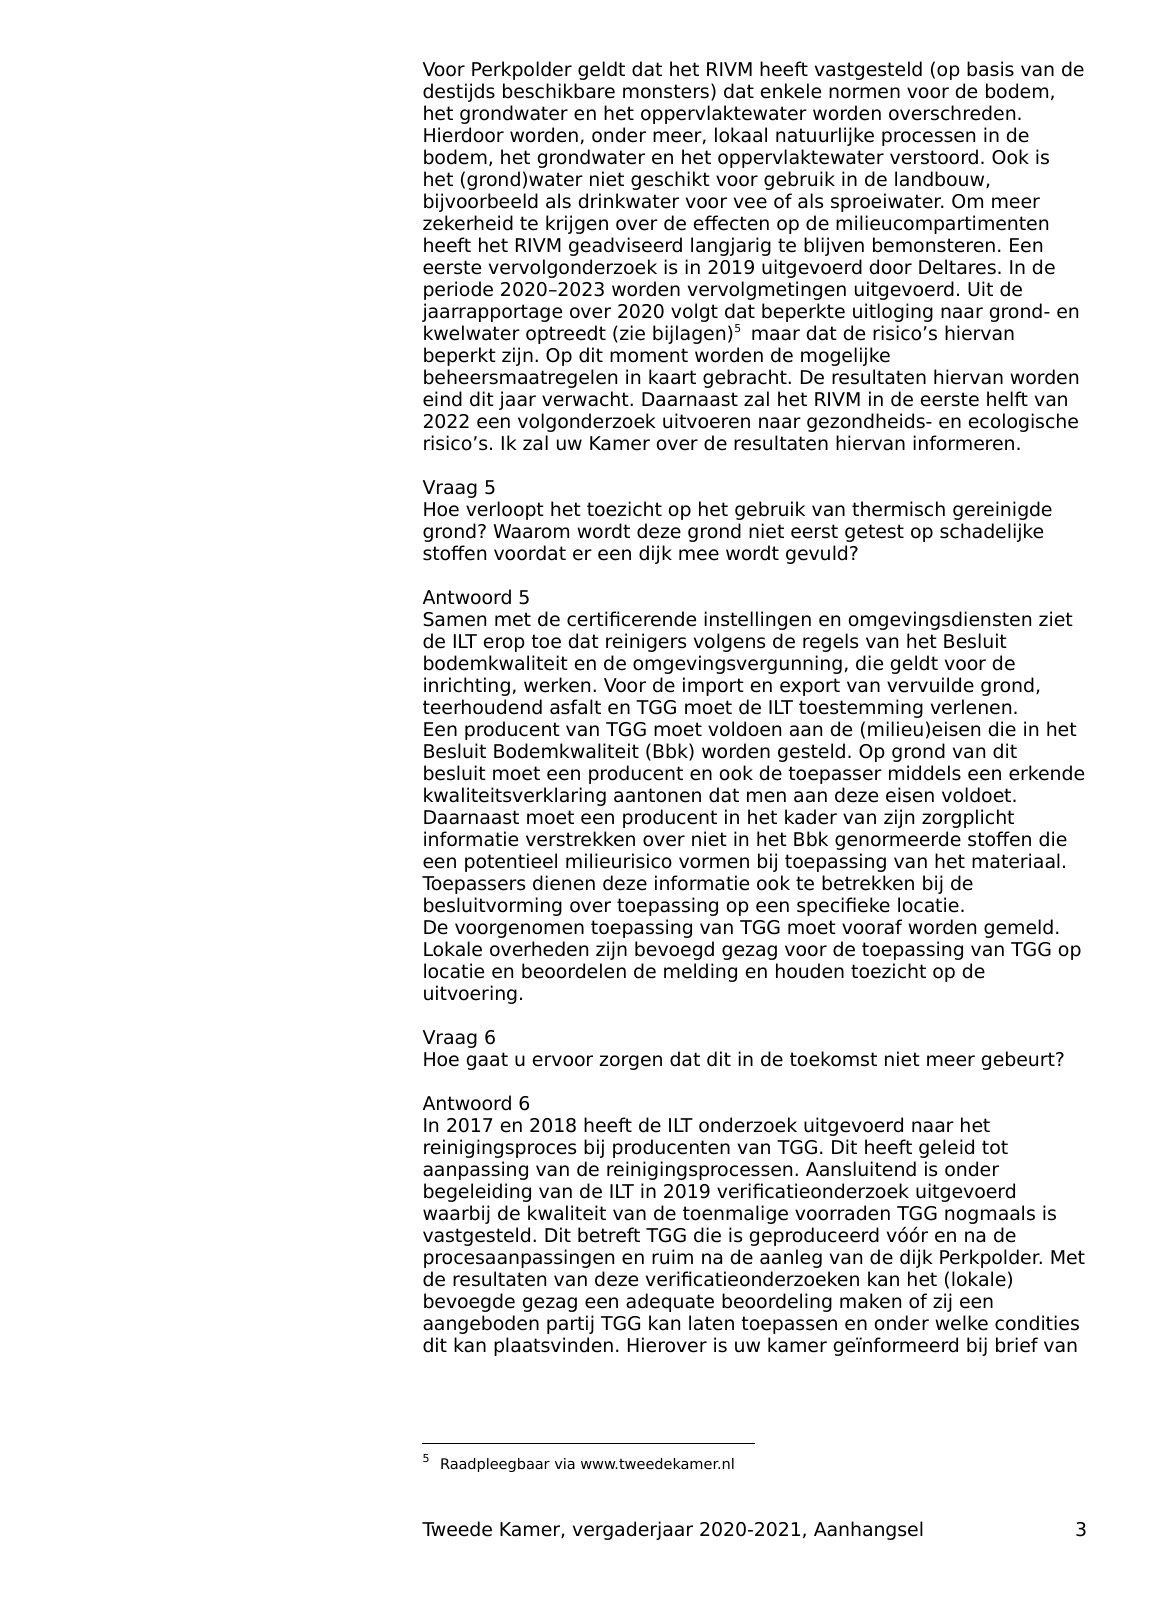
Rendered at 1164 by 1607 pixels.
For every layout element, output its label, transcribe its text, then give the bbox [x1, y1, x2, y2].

text Vraag 5 [422, 477, 1087, 499]
text Hoe gaat u ervoor zorgen dat dit in de toekomst niet meer gebeurt? [422, 1049, 1087, 1071]
text In 2017 en 2018 heeft de ILT onderzoek uitgevoerd naar het reinigingsproces bij producenten van TGG. Dit heeft geleid tot aanpassing van de reinigingsprocessen. Aansluitend is onder begeleiding van de ILT in 2019 verificatieonderzoek uitgevoerd waarbij de kwaliteit van de toenmalige voorraden TGG nogmaals is vastgesteld. Dit betreft TGG die is geproduceerd vóór en na de procesaanpassingen en ruim na de aanleg van de dijk Perkpolder. Met de resultaten van deze verificatieonderzoeken kan het (lokale) bevoegde gezag een adequate beoordeling maken of zij een aangeboden partij TGG kan laten toepassen en onder welke condities dit kan plaatsvinden. Hierover is uw kamer geïnformeerd bij brief van [422, 1115, 1087, 1357]
text Raadpleegbaar via www.tweedekamer.nl [422, 1452, 1087, 1474]
text Voor Perkpolder geldt dat het RIVM heeft vastgesteld (op basis van de destijds beschikbare monsters) dat enkele normen voor de bodem, het grondwater en het oppervlaktewater worden overschreden. Hierdoor worden, onder meer, lokaal natuurlijke processen in de bodem, het grondwater en het oppervlaktewater verstoord. Ook is het (grond)water niet geschikt voor gebruik in de landbouw, bijvoorbeeld als drinkwater voor vee of als sproeiwater. Om meer zekerheid te krijgen over de effecten op de milieucompartimenten heeft het RIVM geadviseerd langjarig te blijven bemonsteren. Een eerste vervolgonderzoek is in 2019 uitgevoerd door Deltares. In de periode 2020–2023 worden vervolgmetingen uitgevoerd. Uit de jaarrapportage over 2020 volgt dat beperkte uitloging naar grond- en kwelwater optreedt (zie bijlagen) maar dat de risico’s hiervan beperkt zijn. Op dit moment worden de mogelijke beheersmaatregelen in kaart gebracht. De resultaten hiervan worden eind dit jaar verwacht. Daarnaast zal het RIVM in de eerste helft van 2022 een volgonderzoek uitvoeren naar gezondheids- en ecologische risico’s. Ik zal uw Kamer over de resultaten hiervan informeren. [422, 59, 1087, 455]
text Antwoord 5 [422, 587, 1087, 609]
text De voorgenomen toepassing van TGG moet vooraf worden gemeld. Lokale overheden zijn bevoegd gezag voor de toepassing van TGG op locatie en beoordelen de melding en houden toezicht op de uitvoering. [422, 917, 1087, 1004]
text Een producent van TGG moet voldoen aan de (milieu)eisen die in het Besluit Bodemkwaliteit (Bbk) worden gesteld. Op grond van dit besluit moet een producent en ook de toepasser middels een erkende kwaliteitsverklaring aantonen dat men aan deze eisen voldoet. Daarnaast moet een producent in het kader van zijn zorgplicht informatie verstrekken over niet in het Bbk genormeerde stoffen die een potentieel milieurisico vormen bij toepassing van het materiaal. Toepassers dienen deze informatie ook te betrekken bij de besluitvorming over toepassing op een specifieke locatie. [422, 719, 1087, 917]
text Vraag 6 [422, 1027, 1087, 1049]
text Antwoord 6 [422, 1093, 1087, 1115]
text Hoe verloopt het toezicht op het gebruik van thermisch gereinigde grond? Waarom wordt deze grond niet eerst getest op schadelijke stoffen voordat er een dijk mee wordt gevuld? [422, 499, 1087, 565]
text Samen met de certificerende instellingen en omgevingsdiensten ziet de ILT erop toe dat reinigers volgens de regels van het Besluit bodemkwaliteit en de omgevingsvergunning, die geldt voor de inrichting, werken. Voor de import en export van vervuilde grond, teerhoudend asfalt en TGG moet de ILT toestemming verlenen. [422, 609, 1087, 719]
